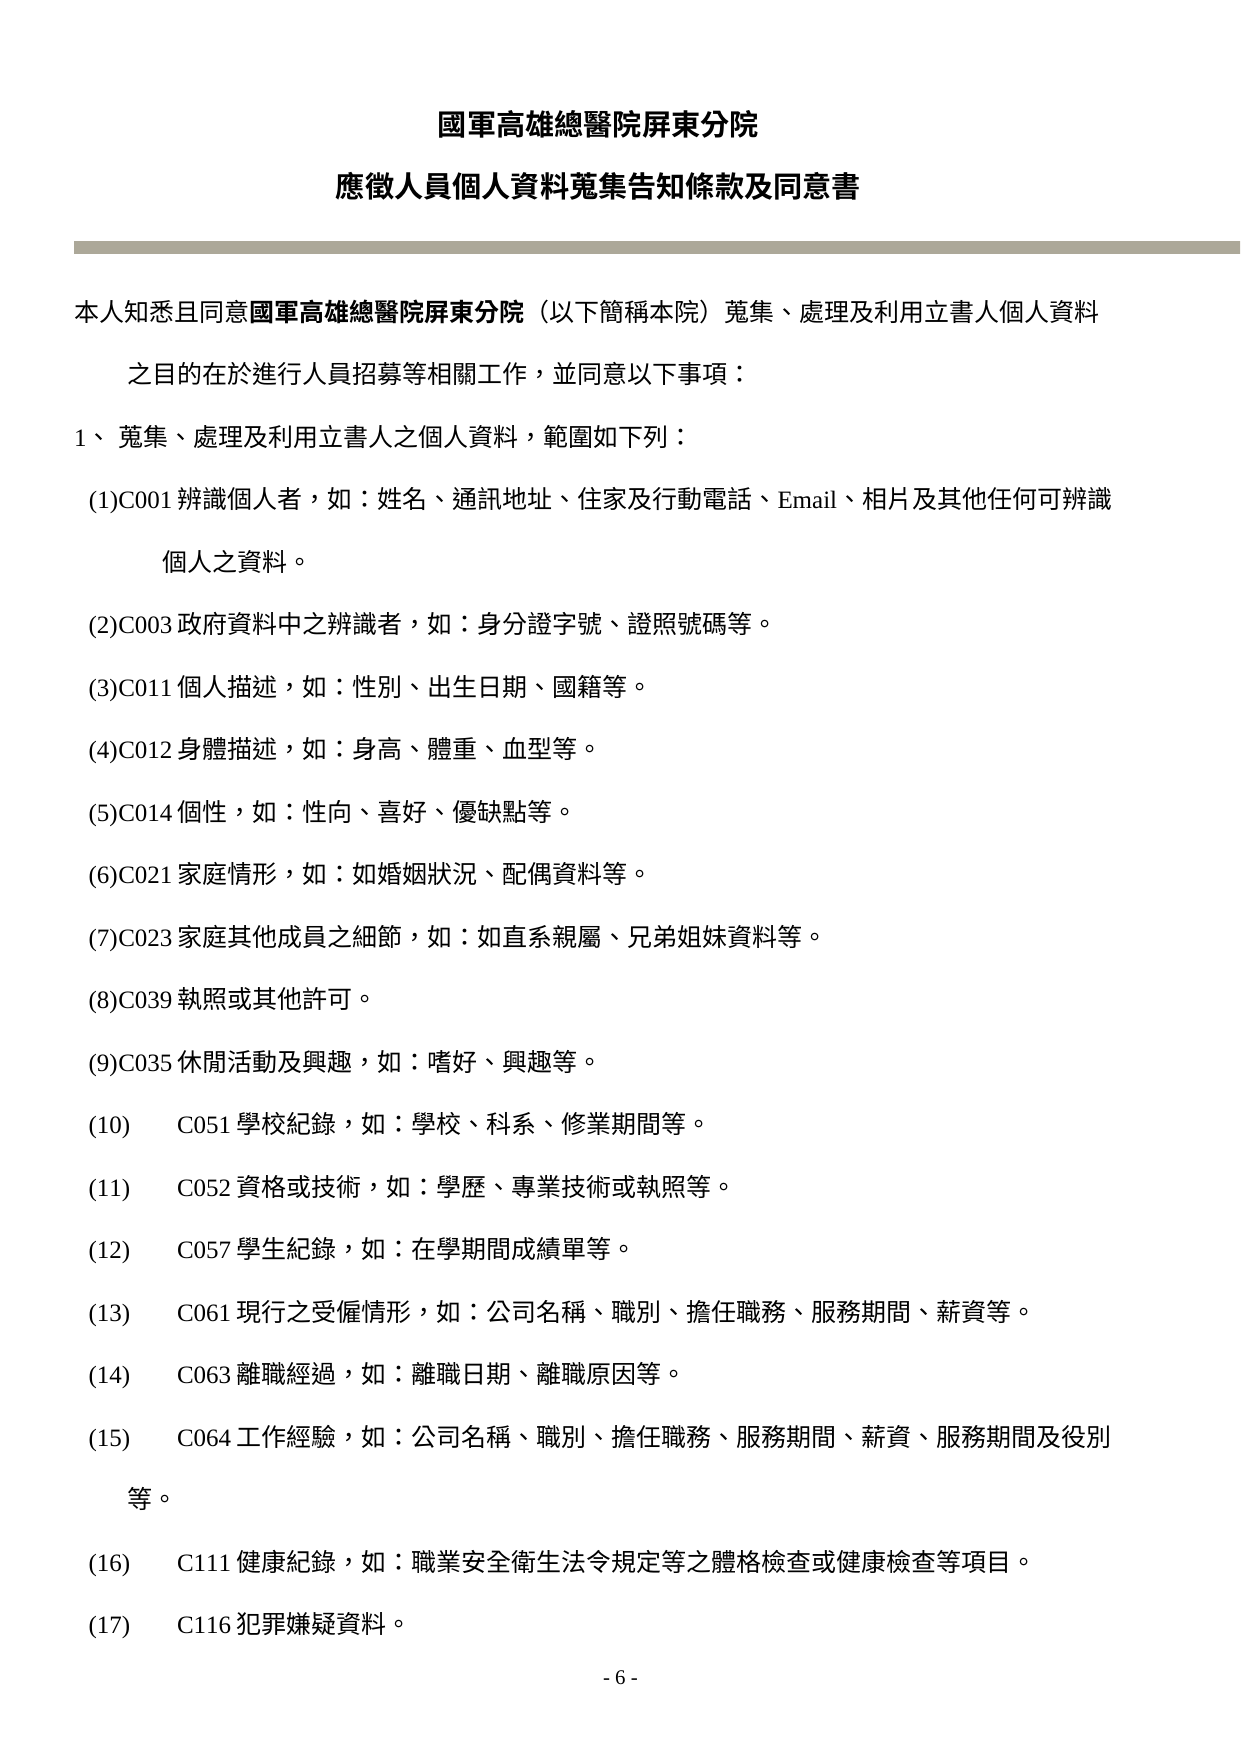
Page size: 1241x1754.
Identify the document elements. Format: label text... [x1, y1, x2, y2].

list 蒐集、處理及利用立書人之個人資料，範圍如下列： [74, 393, 1122, 456]
list C012身體描述，如：身高、體重、血型等。 [88, 706, 1122, 768]
list C116犯罪嫌疑資料。 [88, 1581, 1122, 1643]
list C014個性，如：性向、喜好、優缺點等。 [88, 768, 1122, 831]
list C011個人描述，如：性別、出生日期、國籍等。 [88, 643, 1122, 706]
list C063離職經過，如：離職日期、離職原因等。 [88, 1331, 1122, 1393]
list C057學生紀錄，如：在學期間成績單等。 [88, 1206, 1122, 1268]
list C051學校紀錄，如：學校、科系、修業期間等。 [88, 1081, 1122, 1143]
list C001辨識個人者，如：姓名、通訊地址、住家及行動電話、Email、相片及其他任何可辨識個人之資料。 [89, 456, 1122, 581]
list C035休閒活動及興趣，如：嗜好、興趣等。 [88, 1018, 1122, 1081]
list C061現行之受僱情形，如：公司名稱、職別、擔任職務、服務期間、薪資等。 [88, 1268, 1122, 1331]
list C003政府資料中之辨識者，如：身分證字號、證照號碼等。 [88, 581, 1122, 643]
list C021家庭情形，如：如婚姻狀況、配偶資料等。 [88, 831, 1122, 893]
text 國軍高雄總醫院屏東分院 [74, 81, 1122, 143]
list C052資格或技術，如：學歷、專業技術或執照等。 [88, 1143, 1122, 1206]
list C023家庭其他成員之細節，如：如直系親屬、兄弟姐妹資料等。 [88, 893, 1122, 956]
list C064工作經驗，如：公司名稱、職別、擔任職務、服務期間、薪資、服務期間及役別等。 [88, 1393, 1122, 1518]
list C039執照或其他許可。 [88, 956, 1122, 1018]
list C111健康紀錄，如：職業安全衛生法令規定等之體格檢查或健康檢查等項目。 [88, 1518, 1122, 1581]
text 應徵人員個人資料蒐集告知條款及同意書 [74, 143, 1122, 206]
text 本人知悉且同意國軍高雄總醫院屏東分院（以下簡稱本院）蒐集、處理及利用立書人個人資料之目的在於進行人員招募等相關工作，並同意以下事項： [74, 268, 1122, 393]
